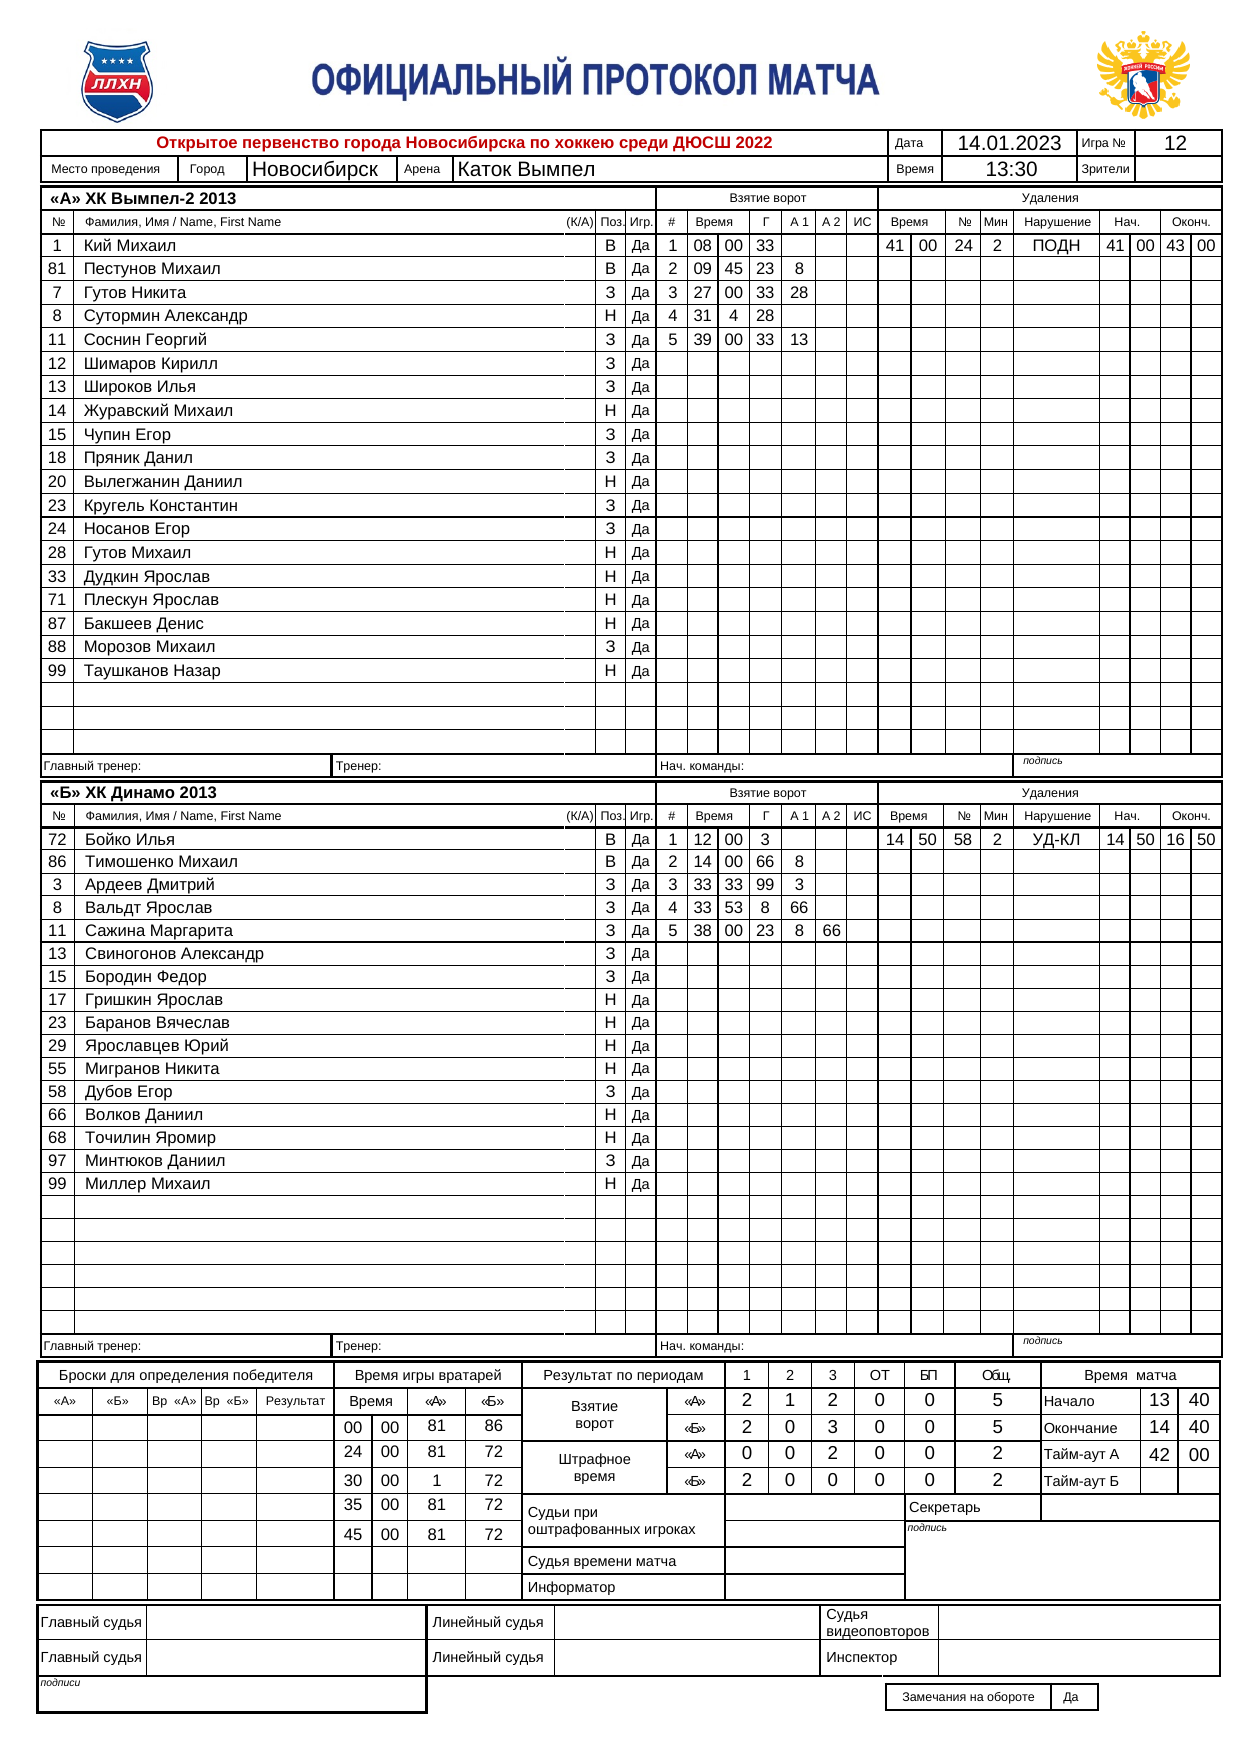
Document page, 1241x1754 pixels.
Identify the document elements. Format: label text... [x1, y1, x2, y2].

table_cell [93, 1521, 147, 1546]
table_cell [1100, 989, 1129, 1011]
table_cell [565, 874, 595, 895]
table_cell 12 [688, 829, 717, 849]
table_cell 4 [657, 896, 687, 918]
table_cell [719, 352, 749, 374]
table_cell [42, 730, 73, 753]
table_cell [1161, 565, 1190, 587]
table_cell [565, 235, 595, 256]
table_cell 11 [42, 920, 74, 941]
table_cell Г [750, 805, 781, 826]
table_cell 4 [657, 305, 687, 327]
table_cell [688, 541, 717, 564]
table_cell В [596, 257, 625, 280]
table_cell [1161, 659, 1190, 682]
table_cell Судья времени матча [523, 1548, 724, 1573]
table_cell [782, 588, 815, 611]
table_cell [879, 1012, 910, 1033]
table_cell [719, 989, 749, 1011]
table_cell [816, 1173, 846, 1195]
table_cell А 2 [816, 805, 846, 826]
table_cell [782, 376, 815, 398]
table_cell [719, 612, 749, 634]
table_cell [39, 1441, 92, 1467]
table_cell [688, 1035, 717, 1057]
table_cell [565, 470, 595, 493]
table_cell Новосибирск [248, 157, 396, 181]
table_cell [565, 636, 595, 658]
table_cell Результат [257, 1389, 333, 1413]
table_cell [816, 399, 846, 422]
table_cell [42, 1219, 74, 1241]
table_cell [657, 1196, 687, 1218]
table_cell [1100, 518, 1129, 540]
table_cell [816, 730, 846, 753]
table_cell [148, 1468, 201, 1493]
table_cell Зрители [1078, 157, 1134, 181]
table_cell [981, 850, 1013, 872]
table_cell [847, 399, 877, 422]
table_cell Н [596, 1035, 625, 1057]
table_cell [847, 612, 877, 634]
table_cell Время [688, 805, 749, 826]
table_cell З [596, 874, 625, 895]
table_cell [1131, 1311, 1160, 1333]
table_cell 5 [657, 328, 687, 351]
table_cell 2 [726, 1415, 768, 1440]
table_cell 40 [1179, 1415, 1219, 1440]
table_cell Время [889, 157, 941, 181]
table_cell [657, 1035, 687, 1057]
table_cell 99 [42, 659, 73, 682]
table_cell 00 [373, 1494, 407, 1520]
table_cell [1161, 1012, 1190, 1033]
table_cell 28 [750, 305, 781, 327]
table_cell Н [596, 1104, 625, 1126]
table_cell Главный тренер: [42, 1335, 330, 1356]
table_cell [565, 399, 595, 422]
table_cell [688, 1058, 717, 1079]
table_cell [981, 588, 1013, 611]
table_cell Ярославцев Юрий [75, 1035, 564, 1057]
table_cell [912, 1311, 943, 1333]
table_cell [981, 896, 1013, 918]
table_cell Нарушение [1014, 805, 1099, 826]
table_cell 15 [42, 423, 73, 445]
table_cell [944, 1058, 980, 1079]
table_cell [847, 1196, 877, 1218]
table_cell Н [596, 1173, 625, 1195]
table_cell 08 [688, 235, 717, 256]
table_cell 14 [1141, 1415, 1177, 1440]
table_cell 41 [879, 235, 910, 256]
table_cell [1100, 659, 1129, 682]
table_cell [565, 518, 595, 540]
table_cell [912, 874, 943, 895]
table_cell 72 [466, 1468, 521, 1493]
table_cell 2 [981, 829, 1013, 849]
table_header Дата [889, 131, 941, 155]
table_cell [750, 1150, 781, 1172]
table_cell [626, 1242, 655, 1264]
table_cell [1100, 305, 1129, 327]
table_cell [202, 1441, 256, 1467]
table_cell 66 [816, 920, 846, 941]
table_cell [912, 1012, 943, 1033]
table_cell [726, 1495, 904, 1520]
table_cell [1131, 1104, 1160, 1126]
table_cell Да [626, 1012, 655, 1033]
table_cell [596, 1242, 625, 1264]
table_cell [1014, 730, 1099, 753]
table_cell [879, 1058, 910, 1079]
table_cell [1131, 1219, 1160, 1241]
table_cell [1100, 541, 1129, 564]
table_cell 81 [408, 1441, 465, 1467]
table_cell 13:30 [943, 157, 1076, 181]
table_cell [946, 636, 980, 658]
table_cell [1100, 1219, 1129, 1241]
table_cell [1131, 1127, 1160, 1149]
table_cell [816, 683, 846, 706]
table_cell [688, 1265, 717, 1287]
table_cell [1014, 352, 1099, 374]
table_cell [750, 966, 781, 987]
table_cell [565, 281, 595, 303]
table_header 14.01.2023 [943, 131, 1076, 155]
table_cell З [596, 1081, 625, 1103]
table_cell [879, 1265, 910, 1287]
table_cell 68 [42, 1127, 74, 1149]
table_cell [912, 281, 945, 303]
table_cell [944, 1127, 980, 1149]
table_cell [946, 352, 980, 374]
table_cell [981, 707, 1013, 729]
table_cell (К/А) [565, 211, 595, 233]
table_cell [1100, 612, 1129, 634]
table_cell [879, 707, 910, 729]
table_cell [879, 541, 910, 564]
table_cell [688, 943, 717, 964]
table_cell [257, 1416, 333, 1440]
table_cell [1014, 874, 1099, 895]
table_cell [719, 1150, 749, 1172]
table_cell [688, 1173, 717, 1195]
table_cell [688, 1219, 717, 1241]
table_cell [879, 1288, 910, 1310]
table_cell [688, 565, 717, 587]
table_cell Вальдт Ярослав [75, 896, 564, 918]
table_cell Да [626, 1173, 655, 1195]
table_cell [912, 1288, 943, 1310]
table_cell Город [179, 157, 246, 181]
table_cell А 1 [782, 805, 815, 826]
table_cell [981, 730, 1013, 753]
table_cell [565, 989, 595, 1011]
table_cell 5 [657, 920, 687, 941]
table_cell [1014, 1104, 1099, 1126]
table_cell Да [626, 352, 655, 374]
table_cell Секретарь [906, 1495, 1040, 1520]
table_cell Нач. команды: [657, 755, 1012, 776]
table_cell Да [626, 612, 655, 634]
table_cell 86 [466, 1416, 521, 1440]
table_cell З [596, 896, 625, 918]
table_cell [946, 399, 980, 422]
table_cell [912, 1196, 943, 1218]
table_cell [944, 989, 980, 1011]
table_cell Время [335, 1389, 407, 1413]
table_cell [816, 612, 846, 634]
table_cell [657, 612, 687, 634]
table_cell [879, 730, 910, 753]
table_cell [565, 376, 595, 398]
table_cell [750, 541, 781, 564]
table_cell № [946, 211, 980, 233]
table_cell З [596, 1150, 625, 1172]
table_cell [816, 328, 846, 351]
table_cell [1192, 1288, 1221, 1310]
table_cell [847, 423, 877, 445]
table_cell [1014, 896, 1099, 918]
table_header Взятие ворот [657, 783, 877, 803]
table_cell [879, 1104, 910, 1126]
table_cell [879, 896, 910, 918]
table_cell 09 [688, 257, 717, 280]
table_cell ИС [847, 211, 877, 233]
table_cell [565, 1104, 595, 1126]
table_cell [847, 1127, 877, 1149]
table_cell [1192, 588, 1221, 611]
table_cell [565, 423, 595, 445]
table_cell В [596, 829, 625, 849]
table_cell [981, 943, 1013, 964]
table_cell [1100, 588, 1129, 611]
table_cell Нарушение [1014, 211, 1099, 233]
table_cell 2 [812, 1442, 854, 1467]
table_cell [565, 588, 595, 611]
table_cell [39, 1521, 92, 1546]
table_cell [1014, 588, 1099, 611]
table_cell [981, 1242, 1013, 1264]
table_cell [782, 683, 815, 706]
table_cell З [596, 376, 625, 398]
table_cell 3 [782, 874, 815, 895]
table_cell [1161, 896, 1190, 918]
table_cell [879, 1219, 910, 1241]
table_cell А 1 [782, 211, 815, 233]
table_cell Вылегжанин Даниил [74, 470, 564, 493]
table_cell [719, 376, 749, 398]
table_cell [1100, 1012, 1129, 1033]
table_cell [39, 1494, 92, 1520]
table_cell [847, 328, 877, 351]
table_cell [1014, 659, 1099, 682]
table_cell Пестунов Михаил [74, 257, 564, 280]
table_cell [42, 1196, 74, 1218]
table_cell [1192, 494, 1221, 516]
table_cell Тренер: [333, 1335, 655, 1356]
table_cell [257, 1441, 333, 1467]
table_header Результат по периодам [523, 1363, 724, 1387]
table_cell Да [626, 1150, 655, 1172]
table_cell [1192, 896, 1221, 918]
table_cell [816, 588, 846, 611]
table_cell 58 [944, 829, 980, 849]
table_cell [816, 1127, 846, 1149]
table_cell [1192, 565, 1221, 587]
table_cell [688, 636, 717, 658]
table_cell [1014, 376, 1099, 398]
table_cell [565, 1012, 595, 1033]
table_cell [816, 659, 846, 682]
table_cell [148, 1441, 201, 1467]
table_cell [373, 1574, 407, 1599]
table_cell [944, 1081, 980, 1103]
table_cell [565, 446, 595, 469]
table_cell [148, 1416, 201, 1440]
table_cell [1014, 683, 1099, 706]
table_cell [879, 470, 910, 493]
table_cell 39 [688, 328, 717, 351]
table_cell [257, 1547, 333, 1573]
table_cell 31 [688, 305, 717, 327]
table_cell [946, 470, 980, 493]
table_cell [981, 1219, 1013, 1241]
table_cell [1161, 1104, 1190, 1126]
table_cell [944, 966, 980, 987]
table_cell [1192, 281, 1221, 303]
table_cell Н [596, 1012, 625, 1033]
table_cell [912, 399, 945, 422]
table_cell [816, 943, 846, 964]
table_cell [1192, 376, 1221, 398]
table_cell [1161, 257, 1190, 280]
table_cell 0 [726, 1442, 768, 1467]
table_cell [1100, 1196, 1129, 1218]
table_cell [750, 683, 781, 706]
table_cell 1 [657, 235, 687, 256]
table_cell [912, 1104, 943, 1126]
table_cell [879, 943, 910, 964]
table_cell [750, 612, 781, 634]
table_cell [565, 707, 595, 729]
table_cell [688, 707, 717, 729]
table_cell [688, 1127, 717, 1149]
table_cell «Б» [668, 1415, 724, 1440]
table_header 1 [726, 1363, 768, 1387]
table_cell [1161, 989, 1190, 1011]
table_cell 41 [1100, 235, 1129, 256]
table_cell [782, 399, 815, 422]
table_cell [202, 1494, 256, 1520]
table_cell [1192, 1196, 1221, 1218]
table_cell [688, 683, 717, 706]
table_cell [1131, 376, 1160, 398]
table_cell [782, 305, 815, 327]
table_cell [912, 328, 945, 351]
table_cell 8 [42, 896, 74, 918]
table_cell Н [596, 659, 625, 682]
table_cell [1131, 920, 1160, 941]
table_cell [847, 850, 877, 872]
table_cell [1100, 328, 1129, 351]
table_cell «А» [668, 1389, 724, 1413]
table_cell [1100, 1058, 1129, 1079]
table_cell [847, 730, 877, 753]
table_cell Да [626, 874, 655, 895]
table_cell 0 [855, 1415, 904, 1440]
table_cell [750, 1288, 781, 1310]
table_cell [847, 1219, 877, 1241]
table_header Общ. [956, 1363, 1040, 1387]
table_cell [596, 683, 625, 706]
table_cell [719, 683, 749, 706]
table_cell [1131, 257, 1160, 280]
table_cell [750, 1127, 781, 1149]
table_cell Окончание [1042, 1415, 1140, 1440]
table_cell [719, 1242, 749, 1264]
table_cell [946, 257, 980, 280]
table_cell [688, 1288, 717, 1310]
table_cell [847, 1242, 877, 1264]
table_cell Г [750, 211, 781, 233]
table_cell [657, 1127, 687, 1149]
table_cell 2 [956, 1468, 1040, 1493]
table_cell Кий Михаил [74, 235, 564, 256]
table_cell [657, 683, 687, 706]
table_cell Главный судья [39, 1640, 146, 1675]
table_cell Свиногонов Александр [75, 943, 564, 964]
table_cell [879, 446, 910, 469]
table_cell [1014, 565, 1099, 587]
table_cell Да [626, 850, 655, 872]
table_cell «А» [668, 1442, 724, 1467]
table_cell [1131, 989, 1160, 1011]
table_cell [782, 707, 815, 729]
table_cell [719, 565, 749, 587]
table_cell 33 [750, 328, 781, 351]
table_cell Информатор [523, 1575, 724, 1599]
table_cell [1131, 966, 1160, 987]
table_cell 38 [688, 920, 717, 941]
table_cell [1192, 874, 1221, 895]
table_cell [912, 446, 945, 469]
table_cell 81 [408, 1416, 465, 1440]
table_cell [782, 1127, 815, 1149]
table_cell [74, 730, 564, 753]
table_cell [1161, 1127, 1190, 1149]
table_cell [657, 470, 687, 493]
table_cell [879, 1150, 910, 1172]
table_cell [147, 1606, 425, 1639]
table_cell [912, 707, 945, 729]
table_cell [1014, 446, 1099, 469]
table_cell 81 [42, 257, 73, 280]
table_cell Фамилия, Имя / Name, First Name [74, 211, 565, 233]
table_cell [1131, 850, 1160, 872]
table_cell [879, 518, 910, 540]
table_cell [879, 683, 910, 706]
table_cell [847, 966, 877, 987]
table_cell [847, 257, 877, 280]
table_cell 00 [373, 1468, 407, 1493]
table_cell [1014, 470, 1099, 493]
table_cell [847, 1058, 877, 1079]
table_cell [847, 376, 877, 398]
table_cell [946, 730, 980, 753]
table_cell [981, 636, 1013, 658]
table_cell Да [626, 235, 655, 256]
table_cell [981, 281, 1013, 303]
table_cell [1100, 896, 1129, 918]
table_cell [981, 1173, 1013, 1195]
table_cell [847, 636, 877, 658]
table_cell [657, 1104, 687, 1126]
table_cell 8 [750, 896, 781, 918]
table_cell Да [626, 565, 655, 587]
table_cell 24 [335, 1441, 371, 1467]
table_cell 35 [335, 1494, 371, 1520]
table_cell [1100, 257, 1129, 280]
table_cell [782, 1012, 815, 1033]
table_cell [847, 1035, 877, 1057]
table_cell Н [596, 470, 625, 493]
table_cell [1192, 636, 1221, 658]
table_cell [1100, 850, 1129, 872]
table_cell [750, 518, 781, 540]
table_cell [1131, 1081, 1160, 1103]
table_cell [1161, 966, 1190, 987]
table_cell Сутормин Александр [74, 305, 564, 327]
table_cell [944, 1311, 980, 1333]
table_cell 28 [782, 281, 815, 303]
table_cell Линейный судья [428, 1606, 554, 1639]
table_cell [335, 1547, 371, 1573]
table_cell [1161, 1242, 1190, 1264]
table_cell [565, 352, 595, 374]
table_cell [946, 707, 980, 729]
table_cell [1100, 281, 1129, 303]
table_cell [879, 636, 910, 658]
table_cell [1131, 1058, 1160, 1079]
table_cell [782, 1219, 815, 1241]
table_cell Да [626, 376, 655, 398]
table_cell [688, 612, 717, 634]
table_cell [816, 352, 846, 374]
table_cell [565, 683, 595, 706]
table_cell [657, 943, 687, 964]
table_cell [1100, 943, 1129, 964]
table_cell Судьи при оштрафованных игроках [523, 1495, 724, 1546]
table_cell [1014, 920, 1099, 941]
table_cell 81 [408, 1521, 465, 1546]
table_cell [1014, 1265, 1099, 1287]
table_cell [879, 659, 910, 682]
table_cell [596, 1219, 625, 1241]
table_cell Судья видеоповторов [821, 1606, 938, 1639]
table_cell [39, 1574, 92, 1599]
table_cell [1100, 730, 1129, 753]
table_cell [946, 518, 980, 540]
table_cell Н [596, 305, 625, 327]
table_cell 33 [719, 874, 749, 895]
table_cell [782, 989, 815, 1011]
table_cell [750, 943, 781, 964]
table_cell [750, 1196, 781, 1218]
table_cell [1161, 1150, 1190, 1172]
table_cell [93, 1574, 147, 1599]
table_cell Да [626, 896, 655, 918]
table_cell [1100, 565, 1129, 587]
table_cell 13 [42, 376, 73, 398]
table_cell [1179, 1468, 1219, 1493]
table_cell Миллер Михаил [75, 1173, 564, 1195]
table_cell [657, 565, 687, 587]
table_cell [782, 446, 815, 469]
table_cell [1161, 446, 1190, 469]
table_header Удаления [879, 188, 1221, 209]
table_cell [1131, 1242, 1160, 1264]
table_cell Да [626, 1058, 655, 1079]
table_cell подписи [39, 1677, 425, 1711]
table_cell # [657, 211, 687, 233]
table_cell [782, 659, 815, 682]
table_cell [816, 376, 846, 398]
table_cell [847, 1104, 877, 1126]
table_cell Да [626, 588, 655, 611]
table_cell [42, 1265, 74, 1287]
table_cell [1131, 518, 1160, 540]
table_cell 50 [1192, 829, 1221, 849]
table_cell [816, 494, 846, 516]
table_cell 0 [769, 1442, 811, 1467]
table_cell «А» [39, 1389, 92, 1413]
table_cell [565, 1035, 595, 1057]
table_cell Да [626, 1104, 655, 1126]
table_cell [565, 1242, 595, 1264]
table_cell 97 [42, 1150, 74, 1172]
table_cell Шимаров Кирилл [74, 352, 564, 374]
table_cell 1 [657, 829, 687, 849]
table_cell Волков Даниил [75, 1104, 564, 1126]
table_cell [1131, 1035, 1160, 1057]
table_cell [657, 1311, 687, 1333]
table_cell 1 [408, 1468, 465, 1493]
table_cell 00 [719, 850, 749, 872]
table_cell Игр. [626, 211, 655, 233]
table_cell [657, 989, 687, 1011]
table_cell [847, 588, 877, 611]
table_cell [879, 352, 910, 374]
table_cell [750, 494, 781, 516]
table_cell [750, 659, 781, 682]
table_cell 00 [912, 235, 945, 256]
table_cell 8 [42, 305, 73, 327]
table_cell Начало [1042, 1389, 1140, 1413]
table_cell 0 [855, 1468, 904, 1493]
table_cell [688, 518, 717, 540]
table_cell [1161, 874, 1190, 895]
table_cell [1014, 399, 1099, 422]
table_cell [565, 1265, 595, 1287]
table_cell [750, 989, 781, 1011]
table_cell [93, 1441, 147, 1467]
table_cell [626, 1311, 655, 1333]
table_cell Ардеев Дмитрий [75, 874, 564, 895]
table_cell [1161, 683, 1190, 706]
table_cell [782, 235, 815, 256]
table_cell Носанов Егор [74, 518, 564, 540]
table_cell [782, 730, 815, 753]
table_header «Б» ХК Динамо 2013 [42, 783, 655, 803]
table_cell [626, 730, 655, 753]
table_cell [879, 376, 910, 398]
table_cell [1014, 518, 1099, 540]
table_cell [626, 1196, 655, 1218]
table_cell [912, 989, 943, 1011]
table_cell [1131, 470, 1160, 493]
table_cell [565, 1150, 595, 1172]
table_cell [657, 1058, 687, 1079]
table_cell [750, 1219, 781, 1241]
table_cell [1161, 518, 1190, 540]
table_cell [565, 966, 595, 987]
table_cell [1131, 1288, 1160, 1310]
table_cell [1131, 1150, 1160, 1172]
table_cell [816, 541, 846, 564]
table_cell [565, 541, 595, 564]
table_cell 00 [719, 920, 749, 941]
table_cell [946, 683, 980, 706]
table_cell 72 [466, 1441, 521, 1467]
table_cell [688, 399, 717, 422]
table_cell [750, 352, 781, 374]
table_cell [816, 470, 846, 493]
table_cell Да [626, 920, 655, 941]
table_cell [981, 446, 1013, 469]
table_cell Дудкин Ярослав [74, 565, 564, 587]
table_header БП [905, 1363, 954, 1387]
table_cell [688, 966, 717, 987]
table_cell [148, 1521, 201, 1546]
table_cell [1161, 1219, 1190, 1241]
table_cell 4 [719, 305, 749, 327]
table_cell З [596, 423, 625, 445]
table_cell 00 [1179, 1441, 1219, 1467]
table_cell 8 [782, 257, 815, 280]
table_cell Да [626, 446, 655, 469]
table_cell [912, 636, 945, 658]
table_cell [148, 1494, 201, 1520]
table_cell [726, 1521, 904, 1546]
table_cell [782, 470, 815, 493]
table_cell [816, 518, 846, 540]
table_cell 0 [905, 1415, 954, 1440]
table_cell [816, 1242, 846, 1264]
table_cell [719, 1104, 749, 1126]
table_cell Н [596, 541, 625, 564]
table_cell [688, 470, 717, 493]
table_cell [719, 1173, 749, 1195]
table_cell Бородин Федор [75, 966, 564, 987]
table_cell [847, 446, 877, 469]
table_cell [1014, 541, 1099, 564]
table_cell Да [626, 305, 655, 327]
table_cell [946, 659, 980, 682]
table_cell Тимошенко Михаил [75, 850, 564, 872]
table_cell 81 [408, 1494, 465, 1520]
table_cell [1014, 494, 1099, 516]
table_cell [688, 494, 717, 516]
table_cell [657, 1173, 687, 1195]
table_cell [879, 399, 910, 422]
table_cell 00 [719, 829, 749, 849]
table_cell [981, 565, 1013, 587]
table_cell [1192, 352, 1221, 374]
table_cell [879, 966, 910, 987]
table_cell Да [626, 281, 655, 303]
table_cell Время [688, 211, 749, 233]
table_cell [1100, 352, 1129, 374]
table_cell [944, 1104, 980, 1126]
table_cell [1131, 612, 1160, 634]
table_cell [816, 1058, 846, 1079]
table_cell [373, 1547, 407, 1573]
table_cell Линейный судья [428, 1640, 554, 1675]
table_cell [847, 518, 877, 540]
table_cell [1014, 1242, 1099, 1264]
table_cell [847, 541, 877, 564]
table_cell [1192, 1311, 1221, 1333]
table_cell Вр «Б» [202, 1389, 256, 1413]
table_cell [981, 659, 1013, 682]
table_cell [565, 1173, 595, 1195]
table_cell [847, 1288, 877, 1310]
table_cell [912, 1219, 943, 1241]
table_header Время игры вратарей [335, 1363, 521, 1387]
table_cell [912, 683, 945, 706]
table_cell 33 [750, 281, 781, 303]
table_cell [1100, 874, 1129, 895]
table_cell [946, 376, 980, 398]
table_cell [565, 1196, 595, 1218]
table_cell «А» [408, 1389, 465, 1413]
table_cell [847, 1150, 877, 1172]
table_cell [93, 1494, 147, 1520]
table_cell [912, 305, 945, 327]
table_cell [428, 1677, 882, 1711]
table_cell [719, 966, 749, 987]
table_cell [202, 1547, 256, 1573]
table_cell [1131, 1012, 1160, 1033]
table_cell [944, 874, 980, 895]
table_cell [1014, 1288, 1099, 1310]
table_cell [257, 1574, 333, 1599]
table_cell [782, 423, 815, 445]
table_header 3 [812, 1363, 854, 1387]
table_cell [944, 1265, 980, 1287]
table_cell 7 [42, 281, 73, 303]
table_cell З [596, 920, 625, 941]
table_cell [257, 1521, 333, 1546]
table_cell [750, 1104, 781, 1126]
table_cell 0 [905, 1442, 954, 1467]
table_cell [816, 1219, 846, 1241]
table_cell [1192, 1012, 1221, 1033]
table_cell [912, 920, 943, 941]
table_cell 72 [466, 1521, 521, 1546]
table_cell [1192, 1081, 1221, 1103]
table_cell [75, 1242, 564, 1264]
table_cell [719, 943, 749, 964]
table_cell [1100, 399, 1129, 422]
table_cell [1192, 1035, 1221, 1057]
table_cell [657, 636, 687, 658]
table_cell [726, 1548, 904, 1573]
table_cell Сажина Маргарита [75, 920, 564, 941]
table_cell Бойко Илья [75, 829, 564, 849]
table_cell [1136, 157, 1221, 181]
table_cell З [596, 352, 625, 374]
table_header 2 [769, 1363, 811, 1387]
table_cell [981, 399, 1013, 422]
table_cell [1131, 1173, 1160, 1195]
table_cell [719, 1081, 749, 1103]
table_cell [946, 328, 980, 351]
table_cell З [596, 281, 625, 303]
table_cell [816, 423, 846, 445]
table_cell [1014, 966, 1099, 987]
table_cell [1014, 1081, 1099, 1103]
table_cell [912, 1127, 943, 1149]
table_cell [1192, 966, 1221, 987]
table_cell [42, 707, 73, 729]
table_cell [596, 730, 625, 753]
table_cell [1192, 518, 1221, 540]
table_cell [657, 352, 687, 374]
table_cell [1100, 1127, 1129, 1149]
table_cell Да [626, 423, 655, 445]
table_cell 5 [956, 1389, 1040, 1413]
table_cell [1014, 1150, 1099, 1172]
table_cell [750, 565, 781, 587]
table_cell 66 [750, 850, 781, 872]
table_cell [565, 920, 595, 941]
table_cell [1014, 1311, 1099, 1333]
table_cell Дубов Егор [75, 1081, 564, 1103]
table_cell 0 [855, 1442, 904, 1467]
table_cell [1014, 423, 1099, 445]
table_cell В [596, 850, 625, 872]
table_cell [847, 565, 877, 587]
table_cell [816, 1012, 846, 1033]
table_cell Гутов Никита [74, 281, 564, 303]
table_cell [719, 1058, 749, 1079]
table_cell Да [626, 943, 655, 964]
table_cell [657, 1012, 687, 1033]
table_cell [750, 1242, 781, 1264]
table_cell [1131, 1196, 1160, 1218]
table_cell [981, 966, 1013, 987]
table_cell [726, 1575, 904, 1599]
table_cell Оконч. [1161, 211, 1221, 233]
table_cell З [596, 494, 625, 516]
table_cell Время [879, 211, 945, 233]
table_cell 0 [769, 1415, 811, 1440]
table_cell 00 [719, 235, 749, 256]
table_cell [657, 494, 687, 516]
table_cell [782, 943, 815, 964]
table_cell [719, 494, 749, 516]
table_cell [1100, 446, 1129, 469]
table_cell Н [596, 989, 625, 1011]
table_cell [1014, 1012, 1099, 1033]
table_cell [912, 352, 945, 374]
table_cell [944, 1196, 980, 1218]
table_cell [782, 1150, 815, 1172]
table_cell [1161, 305, 1190, 327]
table_cell [1100, 1242, 1129, 1264]
table_cell [1131, 446, 1160, 469]
table_cell [750, 470, 781, 493]
table_cell 00 [1131, 235, 1160, 256]
table_header Игра № [1078, 131, 1134, 155]
table_cell [75, 1219, 564, 1241]
table_cell 33 [688, 874, 717, 895]
table_cell [719, 399, 749, 422]
table_cell [719, 1012, 749, 1033]
table_cell [565, 1081, 595, 1103]
table_cell [565, 328, 595, 351]
table_cell [981, 1150, 1013, 1172]
table_cell [912, 1173, 943, 1195]
table_cell [466, 1574, 521, 1599]
table_cell [782, 494, 815, 516]
table_cell [1192, 399, 1221, 422]
table_cell Соснин Георгий [74, 328, 564, 351]
table_header Взятие ворот [657, 188, 877, 209]
table_cell ИС [847, 805, 877, 826]
table_cell [657, 1219, 687, 1241]
table_cell [879, 989, 910, 1011]
table_cell [688, 1150, 717, 1172]
table_cell [944, 850, 980, 872]
table_cell 8 [782, 920, 815, 941]
table_cell [1161, 920, 1190, 941]
table_cell [1161, 1081, 1190, 1103]
table_cell [782, 1288, 815, 1310]
table_cell [1131, 541, 1160, 564]
table_cell Мин [981, 805, 1013, 826]
table_cell [1161, 943, 1190, 964]
table_cell [981, 1196, 1013, 1218]
table_cell № [42, 211, 73, 233]
table_cell [1161, 470, 1190, 493]
table_cell [946, 446, 980, 469]
table_cell [1100, 1150, 1129, 1172]
table_cell 1 [42, 235, 73, 256]
table_cell Главный тренер: [42, 755, 330, 776]
table_cell 27 [688, 281, 717, 303]
table_cell Н [596, 612, 625, 634]
table_cell [657, 1081, 687, 1103]
table_cell [688, 1081, 717, 1103]
table_cell 2 [956, 1442, 1040, 1467]
table_cell [202, 1416, 256, 1440]
table_cell 5 [956, 1415, 1040, 1440]
table_cell [148, 1574, 201, 1599]
table_cell [93, 1547, 147, 1573]
table_cell Главный судья [39, 1606, 146, 1639]
table_cell [1014, 850, 1099, 872]
table_cell [565, 1127, 595, 1149]
table_cell [847, 352, 877, 374]
table_cell [1161, 612, 1190, 634]
table_cell [879, 423, 910, 445]
table_cell [750, 730, 781, 753]
table_cell подпись [1014, 755, 1221, 776]
table_cell Да [626, 399, 655, 422]
table_cell [816, 850, 846, 872]
table_cell [816, 235, 846, 256]
table_cell [1100, 683, 1129, 706]
table_cell [750, 446, 781, 469]
table_cell [657, 1150, 687, 1172]
table_cell Да [626, 257, 655, 280]
table_cell 13 [782, 328, 815, 351]
table_cell [782, 829, 815, 849]
table_cell [782, 1265, 815, 1287]
table_cell [816, 446, 846, 469]
table_cell [879, 874, 910, 895]
table_cell [879, 1196, 910, 1218]
table_cell [565, 850, 595, 872]
table_cell [879, 1081, 910, 1103]
table_cell [944, 1173, 980, 1195]
table_cell Тренер: [333, 755, 655, 776]
table_cell [596, 1288, 625, 1310]
table_cell 2 [657, 257, 687, 280]
table_cell подпись [1014, 1335, 1221, 1356]
table_cell [816, 989, 846, 1011]
table_cell Мигранов Никита [75, 1058, 564, 1079]
table_cell [750, 399, 781, 422]
table_cell [1100, 1173, 1129, 1195]
table_cell [1192, 730, 1221, 753]
table_cell 0 [905, 1468, 954, 1493]
table_cell Время [879, 805, 943, 826]
table_cell [39, 1416, 92, 1440]
table_cell [1192, 257, 1221, 280]
table_cell [939, 1640, 1219, 1675]
table_cell [688, 989, 717, 1011]
table_cell [565, 1311, 595, 1333]
table_cell [981, 423, 1013, 445]
table_cell [688, 730, 717, 753]
table_cell [946, 494, 980, 516]
table_cell [912, 423, 945, 445]
table_cell [719, 541, 749, 564]
table_cell [1100, 376, 1129, 398]
table_cell 3 [657, 281, 687, 303]
table_cell [1161, 1196, 1190, 1218]
table_cell [981, 494, 1013, 516]
table_cell Бакшеев Денис [74, 612, 564, 634]
table_cell [202, 1468, 256, 1493]
table_cell [750, 1035, 781, 1057]
table_cell [782, 1311, 815, 1333]
table_cell [847, 683, 877, 706]
table_cell [1131, 730, 1160, 753]
table_cell Гутов Михаил [74, 541, 564, 564]
table_header Да [1052, 1685, 1097, 1709]
table_cell [42, 1288, 74, 1310]
table_cell Тайм-аут Б [1042, 1468, 1140, 1493]
table_cell [719, 446, 749, 469]
table_cell 3 [812, 1415, 854, 1440]
table_cell [657, 730, 687, 753]
table_cell 00 [719, 281, 749, 303]
table_cell [1100, 423, 1129, 445]
table_cell [626, 1288, 655, 1310]
table_cell 88 [42, 636, 73, 658]
table_cell Поз. [596, 805, 625, 826]
table_cell [596, 1311, 625, 1333]
table_cell 72 [42, 829, 74, 849]
table_cell [944, 1035, 980, 1057]
table_cell Широков Илья [74, 376, 564, 398]
table_cell 40 [1179, 1389, 1219, 1413]
table_cell 2 [981, 235, 1013, 256]
table_cell [1099, 1682, 1220, 1711]
table_cell [1131, 565, 1160, 587]
table_cell 14 [42, 399, 73, 422]
table_cell [912, 1265, 943, 1287]
table_cell [1192, 850, 1221, 872]
table_cell [981, 1035, 1013, 1057]
table_cell 3 [657, 874, 687, 895]
table_cell [657, 518, 687, 540]
table_cell Точилин Яромир [75, 1127, 564, 1149]
table_cell [688, 659, 717, 682]
table_cell [719, 518, 749, 540]
table_cell [75, 1196, 564, 1218]
table_cell [1014, 328, 1099, 351]
table_cell 13 [42, 943, 74, 964]
table_cell [1131, 423, 1160, 445]
table_cell [657, 1288, 687, 1310]
table_cell 42 [1141, 1441, 1177, 1467]
table_cell Поз. [596, 211, 625, 233]
table_cell [750, 1081, 781, 1103]
table_cell [981, 305, 1013, 327]
table_cell [981, 1104, 1013, 1126]
table_cell [847, 896, 877, 918]
table_cell [750, 707, 781, 729]
table_cell [750, 1012, 781, 1033]
table_cell [1042, 1495, 1219, 1520]
table_cell [944, 1150, 980, 1172]
table_cell [1014, 707, 1099, 729]
table_cell 99 [750, 874, 781, 895]
table_cell [626, 1219, 655, 1241]
table_cell [879, 920, 910, 941]
table_header «А» ХК Вымпел-2 2013 [42, 188, 655, 209]
table_cell [565, 1219, 595, 1241]
table_cell [1161, 1058, 1190, 1079]
table_cell 28 [42, 541, 73, 564]
table_cell [1014, 281, 1099, 303]
table_cell 24 [42, 518, 73, 540]
table_cell [1131, 399, 1160, 422]
table_cell Н [596, 399, 625, 422]
table_cell Да [626, 541, 655, 564]
table_cell [719, 1265, 749, 1287]
table_cell [847, 989, 877, 1011]
table_cell [847, 920, 877, 941]
table_cell [1192, 1265, 1221, 1287]
table_cell [847, 235, 877, 256]
table_cell [981, 257, 1013, 280]
table_cell [1100, 1081, 1129, 1103]
table_cell [981, 376, 1013, 398]
table_cell [1192, 1219, 1221, 1241]
table_cell [750, 636, 781, 658]
table_cell 0 [855, 1389, 904, 1413]
table_cell [1131, 874, 1160, 895]
table_cell Да [626, 470, 655, 493]
table_cell [912, 376, 945, 398]
table_cell [847, 281, 877, 303]
table_cell [879, 1173, 910, 1195]
table_cell [565, 659, 595, 682]
table_cell [879, 328, 910, 351]
table_cell Оконч. [1161, 805, 1221, 826]
table_cell [847, 1012, 877, 1033]
table_cell [879, 257, 910, 280]
table_cell [981, 1058, 1013, 1079]
table_cell 23 [750, 920, 781, 941]
table_cell [626, 1265, 655, 1287]
table_cell [1131, 707, 1160, 729]
table_cell 2 [726, 1389, 768, 1413]
table_cell [782, 612, 815, 634]
table_cell [719, 1219, 749, 1241]
table_cell [847, 305, 877, 327]
table_cell [565, 305, 595, 327]
table_cell [946, 612, 980, 634]
table_cell Да [626, 518, 655, 540]
table_cell [202, 1521, 256, 1546]
table_cell [565, 612, 595, 634]
table_cell [1192, 541, 1221, 564]
table_cell [981, 1081, 1013, 1103]
table_cell [912, 943, 943, 964]
table_header Удаления [879, 783, 1221, 803]
table_cell [981, 612, 1013, 634]
table_cell [719, 659, 749, 682]
table_cell [782, 1081, 815, 1103]
table_cell [1014, 257, 1099, 280]
table_cell [782, 1035, 815, 1057]
table_cell [75, 1311, 564, 1333]
table_cell З [596, 966, 625, 987]
table_cell [1161, 494, 1190, 516]
table_cell [1131, 659, 1160, 682]
table_cell [1100, 1265, 1129, 1287]
table_cell Плескун Ярослав [74, 588, 564, 611]
table_cell 2 [657, 850, 687, 872]
table_cell [816, 1288, 846, 1310]
table_cell 0 [812, 1468, 854, 1493]
table_cell З [596, 943, 625, 964]
table_cell [1192, 328, 1221, 351]
table_cell [1100, 1104, 1129, 1126]
table_cell [879, 850, 910, 872]
table_cell [1014, 1035, 1099, 1057]
table_cell [946, 281, 980, 303]
table_cell Баранов Вячеслав [75, 1012, 564, 1033]
table_cell [981, 989, 1013, 1011]
table_cell 71 [42, 588, 73, 611]
table_cell [657, 1265, 687, 1287]
table_cell [946, 565, 980, 587]
table_cell [782, 1242, 815, 1264]
table_cell 33 [750, 235, 781, 256]
table_cell [565, 257, 595, 280]
table_cell 66 [782, 896, 815, 918]
table_cell [750, 1173, 781, 1195]
table_cell [335, 1574, 371, 1599]
table_cell [42, 1242, 74, 1264]
table_cell [847, 494, 877, 516]
table_cell [565, 494, 595, 516]
table_cell [879, 1242, 910, 1264]
table_cell 23 [750, 257, 781, 280]
table_cell [782, 565, 815, 587]
table_cell Инспектор [821, 1640, 938, 1675]
table_cell 15 [42, 966, 74, 987]
table_cell З [596, 518, 625, 540]
table_cell [565, 730, 595, 753]
table_cell [1131, 943, 1160, 964]
table_cell 00 [1192, 235, 1221, 256]
table_cell Журавский Михаил [74, 399, 564, 422]
table_cell В [596, 235, 625, 256]
table_cell [93, 1468, 147, 1493]
table_cell [981, 470, 1013, 493]
table_cell [565, 829, 595, 849]
table_cell (К/А) [565, 805, 595, 826]
table_cell 3 [750, 829, 781, 849]
table_cell [719, 1196, 749, 1218]
table_cell [1192, 1058, 1221, 1079]
table_cell [75, 1288, 564, 1310]
table_cell [912, 730, 945, 753]
table_cell З [596, 446, 625, 469]
table_cell [1192, 1242, 1221, 1264]
table_cell Фамилия, Имя / Name, First Name [75, 805, 565, 826]
table_cell Нач. [1100, 805, 1160, 826]
table_cell [912, 1058, 943, 1079]
table_cell [981, 1012, 1013, 1033]
table_cell [1100, 1311, 1129, 1333]
table_cell 45 [719, 257, 749, 280]
table_cell [42, 1311, 74, 1333]
table_cell [1131, 352, 1160, 374]
table_cell [1100, 920, 1129, 941]
table_cell [879, 1035, 910, 1057]
table_cell [782, 1196, 815, 1218]
table_cell [1014, 1219, 1099, 1241]
table_cell [750, 1058, 781, 1079]
table_cell 20 [42, 470, 73, 493]
table_cell Да [626, 1081, 655, 1103]
table_cell [912, 1242, 943, 1264]
table_cell [944, 920, 980, 941]
table_cell [912, 257, 945, 280]
table_cell [1192, 659, 1221, 682]
table_cell «Б» [668, 1468, 724, 1493]
table_cell [75, 1265, 564, 1287]
table_cell [74, 683, 564, 706]
table_cell [879, 565, 910, 587]
table_cell [912, 1081, 943, 1103]
table_cell [688, 376, 717, 398]
table_cell Нач. команды: [657, 1335, 1012, 1356]
table_cell [1192, 989, 1221, 1011]
table_cell 23 [42, 494, 73, 516]
table_cell Н [596, 1058, 625, 1079]
table_cell ПОДН [1014, 235, 1099, 256]
table_cell [912, 1150, 943, 1172]
table_cell [1192, 470, 1221, 493]
table_cell «Б » [466, 1389, 521, 1413]
table_cell [657, 707, 687, 729]
table_cell [816, 829, 846, 849]
table_cell подпись [906, 1522, 1219, 1599]
table_cell [750, 588, 781, 611]
table_cell [1192, 943, 1221, 964]
table_cell [847, 659, 877, 682]
table_cell [1131, 305, 1160, 327]
table_cell [847, 874, 877, 895]
table_cell [719, 1311, 749, 1333]
table_cell 30 [335, 1468, 371, 1493]
table_cell [912, 896, 943, 918]
table_cell [596, 707, 625, 729]
table_cell 53 [719, 896, 749, 918]
table_cell [944, 1219, 980, 1241]
table_cell Да [626, 328, 655, 351]
table_cell [816, 636, 846, 658]
table_cell [1131, 281, 1160, 303]
table_cell [847, 1311, 877, 1333]
table_cell 14 [879, 829, 910, 849]
table_cell [1161, 281, 1190, 303]
table_cell [816, 1265, 846, 1287]
table_cell [1131, 494, 1160, 516]
table_cell [1100, 494, 1129, 516]
table_cell [1131, 1265, 1160, 1287]
table_cell А 2 [816, 211, 846, 233]
table_cell [657, 376, 687, 398]
table_cell [782, 966, 815, 987]
table_cell [847, 1173, 877, 1195]
table_cell 58 [42, 1081, 74, 1103]
table_cell [466, 1547, 521, 1573]
table_cell Да [626, 966, 655, 987]
table_cell [912, 518, 945, 540]
table_cell [816, 1196, 846, 1218]
table_cell № [944, 805, 980, 826]
table_cell [750, 1265, 781, 1287]
table_cell [816, 565, 846, 587]
table_cell [981, 352, 1013, 374]
table_cell [912, 1035, 943, 1057]
table_cell Да [626, 636, 655, 658]
table_cell [912, 541, 945, 564]
table_cell [202, 1574, 256, 1599]
table_cell [816, 257, 846, 280]
table_cell Тайм-аут А [1042, 1441, 1140, 1467]
table_cell 33 [688, 896, 717, 918]
table_cell [719, 707, 749, 729]
table_cell [981, 328, 1013, 351]
table_cell [565, 1288, 595, 1310]
table_cell [626, 683, 655, 706]
table_cell [1161, 541, 1190, 564]
table_cell 00 [335, 1416, 371, 1440]
table_cell [847, 1081, 877, 1103]
table_cell З [596, 636, 625, 658]
table_cell [816, 1081, 846, 1103]
table_cell [1161, 1035, 1190, 1057]
table_cell УД-КЛ [1014, 829, 1099, 849]
table_header ОТ [855, 1363, 904, 1387]
table_cell [1192, 920, 1221, 941]
table_cell 0 [905, 1389, 954, 1413]
table_cell 8 [782, 850, 815, 872]
table_cell 33 [42, 565, 73, 587]
table_cell [408, 1547, 465, 1573]
table_cell [1161, 399, 1190, 422]
table_cell [912, 494, 945, 516]
table_cell [1014, 305, 1099, 327]
table_cell [1161, 1265, 1190, 1287]
table_header Броски для определения победителя [39, 1363, 333, 1387]
table_cell Н [596, 565, 625, 587]
table_cell [1014, 1196, 1099, 1218]
table_cell 87 [42, 612, 73, 634]
table_cell [1014, 612, 1099, 634]
table_cell Каток Вымпел [454, 157, 887, 181]
table_cell [1161, 588, 1190, 611]
table_header Открытое первенство города Новосибирска по хоккею среди ДЮСШ 2022 [42, 131, 887, 155]
table_cell [816, 1311, 846, 1333]
table_cell [816, 1104, 846, 1126]
table_cell [750, 376, 781, 398]
table_cell Место проведения [42, 157, 177, 181]
table_cell [1014, 1127, 1099, 1149]
table_cell [688, 588, 717, 611]
table_cell [939, 1606, 1219, 1639]
table_cell [782, 352, 815, 374]
table_cell [946, 423, 980, 445]
table_cell [657, 659, 687, 682]
table_cell [657, 446, 687, 469]
table_cell 00 [373, 1416, 407, 1440]
table_cell [719, 636, 749, 658]
table_cell [1100, 470, 1129, 493]
table_cell Вр «А» [148, 1389, 201, 1413]
table_cell [1192, 446, 1221, 469]
table_cell 72 [466, 1494, 521, 1520]
table_cell Кругель Константин [74, 494, 564, 516]
table_cell [93, 1416, 147, 1440]
table_cell [944, 896, 980, 918]
table_cell [1100, 966, 1129, 987]
table_cell Мин [981, 211, 1013, 233]
table_cell [688, 1242, 717, 1264]
table_cell [1014, 989, 1099, 1011]
table_cell [1100, 707, 1129, 729]
table_cell Да [626, 659, 655, 682]
table_cell [688, 1012, 717, 1033]
table_cell [1100, 1288, 1129, 1310]
table_cell [816, 966, 846, 987]
table_cell [257, 1468, 333, 1493]
table_cell [1161, 328, 1190, 351]
table_header Время матча [1042, 1363, 1219, 1387]
table_cell [688, 1196, 717, 1218]
table_cell [816, 305, 846, 327]
table_cell [912, 470, 945, 493]
table_cell [981, 518, 1013, 540]
table_cell [912, 659, 945, 682]
table_cell 00 [373, 1521, 407, 1546]
table_cell [946, 541, 980, 564]
table_cell [1161, 636, 1190, 658]
table_cell [1014, 636, 1099, 658]
table_cell [847, 1265, 877, 1287]
table_cell 23 [42, 1012, 74, 1033]
table_cell [1192, 707, 1221, 729]
table_cell [555, 1606, 819, 1639]
table_cell Взятие ворот [523, 1389, 666, 1440]
table_cell 66 [42, 1104, 74, 1126]
table_cell [1161, 1288, 1190, 1310]
table_cell [39, 1468, 92, 1493]
table_cell 2 [812, 1389, 854, 1413]
table_cell [1100, 1035, 1129, 1057]
table_cell 50 [1131, 829, 1160, 849]
table_cell [1192, 423, 1221, 445]
table_cell [981, 683, 1013, 706]
table_cell [1161, 707, 1190, 729]
table_cell [782, 541, 815, 564]
table_cell [879, 612, 910, 634]
table_cell [1161, 1311, 1190, 1333]
table_cell [719, 1288, 749, 1310]
table_cell [39, 1547, 92, 1573]
table_cell [1131, 328, 1160, 351]
table_cell [1131, 896, 1160, 918]
table_cell [555, 1640, 819, 1675]
table_cell [1131, 588, 1160, 611]
table_cell [847, 707, 877, 729]
table_cell [912, 565, 945, 587]
table_cell 14 [1100, 829, 1129, 849]
table_cell [719, 730, 749, 753]
table_cell [782, 636, 815, 658]
table_cell 29 [42, 1035, 74, 1057]
table_cell 24 [946, 235, 980, 256]
table_cell [981, 920, 1013, 941]
table_cell [1161, 376, 1190, 398]
table_cell [816, 896, 846, 918]
table_cell 12 [42, 352, 73, 374]
table_cell [688, 446, 717, 469]
table_cell [912, 588, 945, 611]
table_cell [719, 1035, 749, 1057]
table_cell [42, 683, 73, 706]
table_cell [816, 874, 846, 895]
table_cell [981, 1288, 1013, 1310]
table_cell [657, 399, 687, 422]
table_cell [883, 1677, 1220, 1681]
table_cell [879, 494, 910, 516]
table_cell [944, 943, 980, 964]
table_cell 1 [769, 1389, 811, 1413]
table_cell Игр. [626, 805, 655, 826]
table_cell [847, 943, 877, 964]
table_cell Да [626, 829, 655, 849]
table_cell [719, 470, 749, 493]
table_cell [912, 612, 945, 634]
table_cell [981, 1265, 1013, 1287]
table_cell [657, 966, 687, 987]
table_cell [816, 1150, 846, 1172]
table_cell [981, 874, 1013, 895]
table_cell Пряник Данил [74, 446, 564, 469]
table_cell 11 [42, 328, 73, 351]
table_cell 2 [726, 1468, 768, 1493]
table_cell [1161, 423, 1190, 445]
table_cell [257, 1494, 333, 1520]
table_cell [74, 707, 564, 729]
table_cell 86 [42, 850, 74, 872]
table_header 12 [1136, 131, 1221, 155]
table_cell [657, 588, 687, 611]
table_cell [1161, 352, 1190, 374]
table_cell [1192, 683, 1221, 706]
table_cell № [42, 805, 74, 826]
table_cell [565, 1058, 595, 1079]
table_cell [1192, 1104, 1221, 1126]
table_cell Гришкин Ярослав [75, 989, 564, 1011]
table_cell 17 [42, 989, 74, 1011]
table_cell [879, 1127, 910, 1149]
table_cell З [596, 328, 625, 351]
table_cell [782, 1058, 815, 1079]
table_cell Да [626, 989, 655, 1011]
table_cell [1014, 1058, 1099, 1079]
table_cell 43 [1161, 235, 1190, 256]
table_cell [981, 541, 1013, 564]
table_cell [1131, 636, 1160, 658]
table_cell 14 [688, 850, 717, 872]
table_cell [657, 1242, 687, 1264]
table_cell [719, 1127, 749, 1149]
table_cell [1192, 305, 1221, 327]
table_cell [688, 1311, 717, 1333]
table_cell Чупин Егор [74, 423, 564, 445]
table_cell [1014, 943, 1099, 964]
table_cell [879, 305, 910, 327]
table_cell [719, 423, 749, 445]
table_cell 50 [912, 829, 943, 849]
table_cell [1192, 1127, 1221, 1149]
table_cell [565, 943, 595, 964]
table_cell [981, 1311, 1013, 1333]
table_cell [626, 707, 655, 729]
table_cell [408, 1574, 465, 1599]
table_cell 3 [42, 874, 74, 895]
table_cell [147, 1640, 425, 1675]
table_cell Штрафное время [523, 1442, 666, 1493]
table_cell Да [626, 1127, 655, 1149]
table_cell 00 [719, 328, 749, 351]
table_cell [879, 1311, 910, 1333]
table_cell [688, 352, 717, 374]
table_cell [944, 1012, 980, 1033]
table_cell # [657, 805, 687, 826]
table_cell [1141, 1468, 1177, 1493]
table_cell Н [596, 1127, 625, 1149]
table_cell [879, 281, 910, 303]
table_cell [657, 423, 687, 445]
table_cell [782, 1104, 815, 1126]
table_cell 13 [1141, 1389, 1177, 1413]
table_cell 99 [42, 1173, 74, 1195]
table_header Замечания на обороте [887, 1685, 1050, 1709]
table_cell [1161, 850, 1190, 872]
table_cell [565, 896, 595, 918]
table_cell [944, 1242, 980, 1264]
table_cell [1192, 1150, 1221, 1172]
table_cell [946, 305, 980, 327]
table_cell [782, 518, 815, 540]
table_cell [1131, 683, 1160, 706]
table_cell [847, 829, 877, 849]
table_cell Нач. [1100, 211, 1160, 233]
table_cell 55 [42, 1058, 74, 1079]
table_cell [912, 850, 943, 872]
table_cell [847, 470, 877, 493]
table_cell [719, 588, 749, 611]
table_cell [816, 281, 846, 303]
table_cell [1192, 1173, 1221, 1195]
table_cell 00 [373, 1441, 407, 1467]
table_cell [782, 1173, 815, 1195]
table_cell «Б» [93, 1389, 147, 1413]
table_cell [912, 966, 943, 987]
table_cell [816, 707, 846, 729]
table_cell [981, 1127, 1013, 1149]
table_cell [1161, 1173, 1190, 1195]
table_cell 45 [335, 1521, 371, 1546]
table_cell [1014, 1173, 1099, 1195]
table_cell Да [626, 1035, 655, 1057]
table_cell [148, 1547, 201, 1573]
table_cell [688, 423, 717, 445]
table_cell [688, 1104, 717, 1126]
table_cell Морозов Михаил [74, 636, 564, 658]
table_cell Да [626, 494, 655, 516]
table_cell 0 [769, 1468, 811, 1493]
table_cell 18 [42, 446, 73, 469]
table_cell [657, 541, 687, 564]
table_cell [1192, 612, 1221, 634]
table_cell [946, 588, 980, 611]
table_cell [750, 1311, 781, 1333]
table_cell [596, 1265, 625, 1287]
table_cell [596, 1196, 625, 1218]
table_cell [1161, 730, 1190, 753]
table_cell [750, 423, 781, 445]
table_cell Таушканов Назар [74, 659, 564, 682]
table_cell Арена [398, 157, 452, 181]
table_cell [944, 1288, 980, 1310]
table_cell [565, 565, 595, 587]
picture [5, 28, 1197, 129]
table_cell Н [596, 588, 625, 611]
table_cell [1100, 636, 1129, 658]
table_cell 16 [1161, 829, 1190, 849]
table_cell [816, 1035, 846, 1057]
table_cell Минтюков Даниил [75, 1150, 564, 1172]
table_cell [879, 588, 910, 611]
